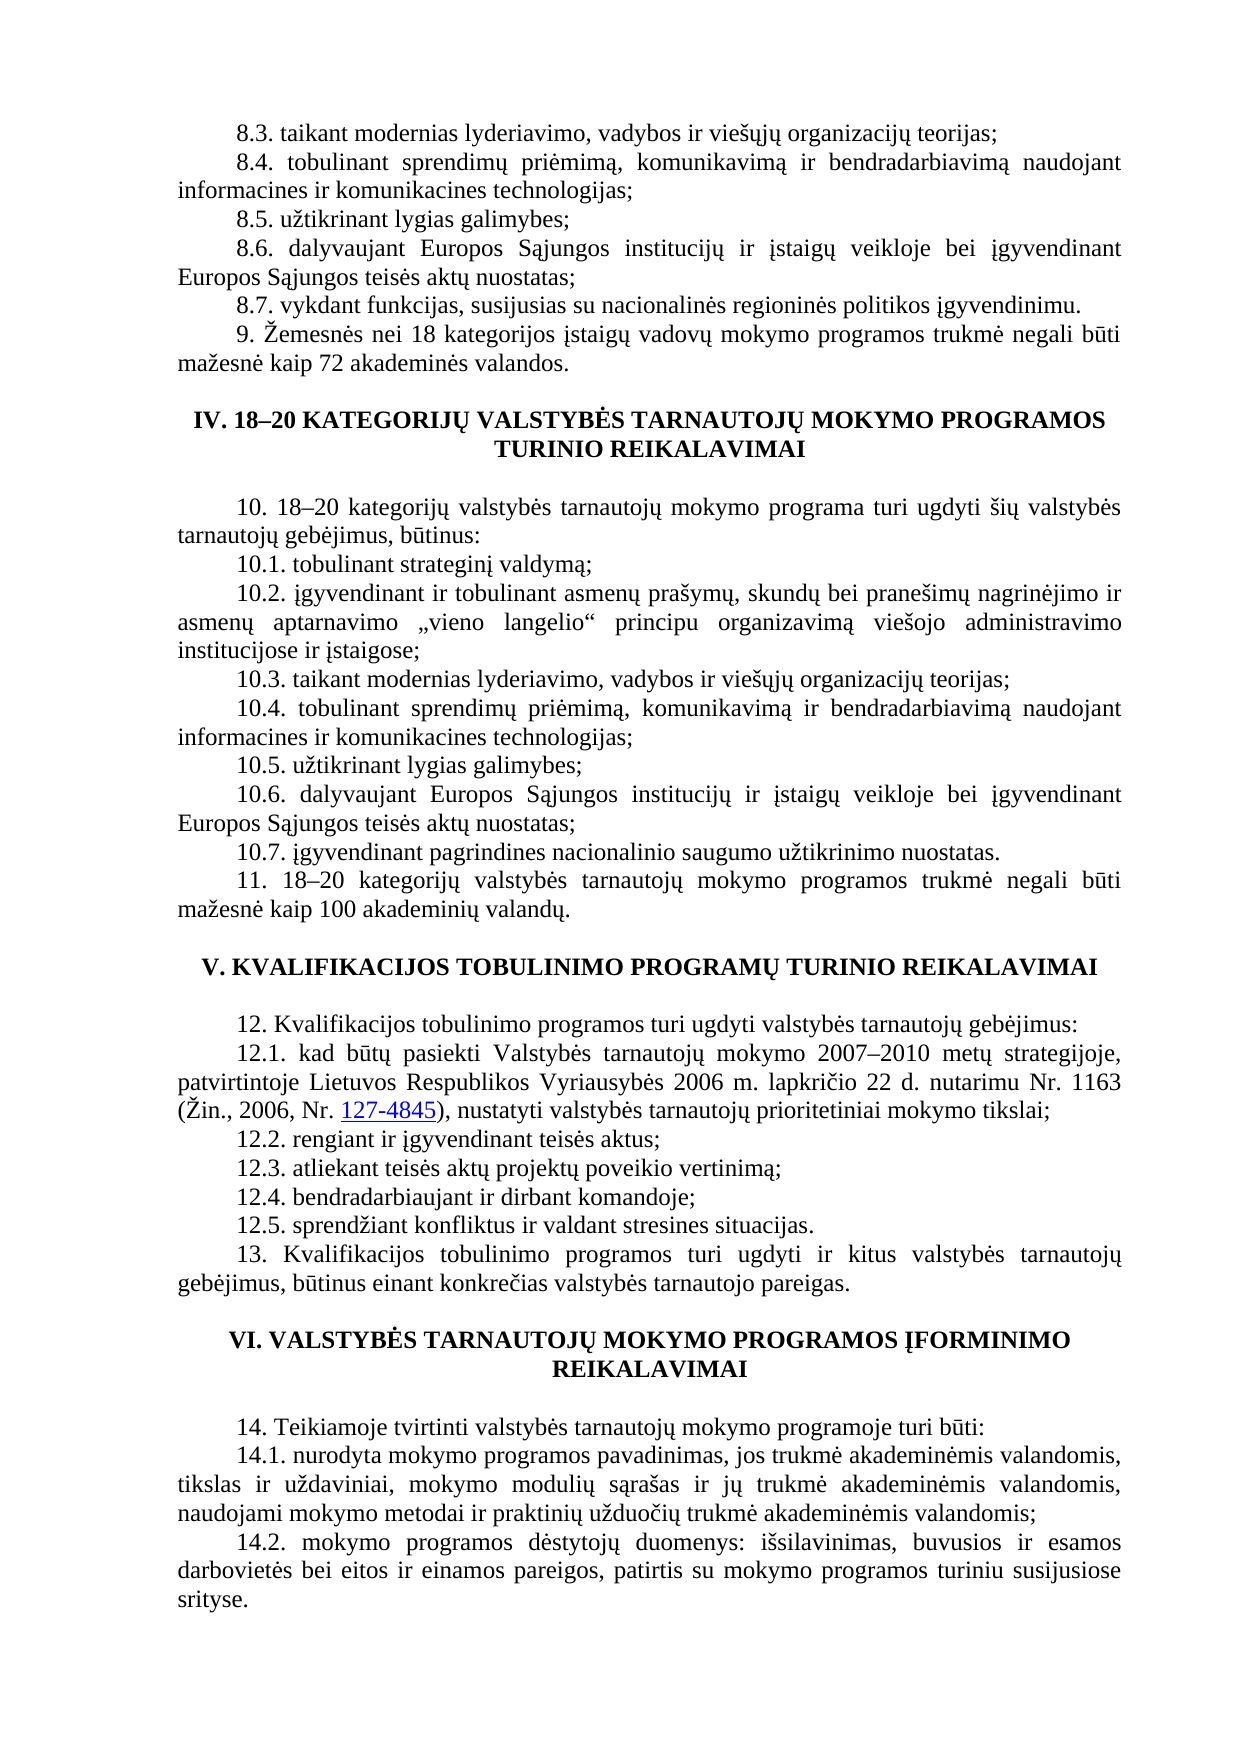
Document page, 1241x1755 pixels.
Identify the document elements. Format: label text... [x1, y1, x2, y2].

text 10. 18–20 kategorijų valstybės tarnautojų mokymo programa turi ugdyti šių valstybės tarnautojų gebėjimus, būtinus: [177, 492, 1122, 549]
text 12.3. atliekant teisės aktų projektų poveikio vertinimą; [177, 1153, 1122, 1182]
text 8.7. vykdant funkcijas, susijusias su nacionalinės regioninės politikos įgyvendinimu. [177, 291, 1122, 319]
text 10.1. tobulinant strateginį valdymą; [177, 549, 1122, 578]
text 12.1. kad būtų pasiekti Valstybės tarnautojų mokymo 2007–2010 metų strategijoje, patvirtintoje Lietuvos Respublikos Vyriausybės 2006 m. lapkričio 22 d. nutarimu Nr. 1163 (Žin., 2006, Nr. 127-4845), nustatyti valstybės tarnautojų prioritetiniai mokymo tikslai; [177, 1038, 1122, 1124]
text 10.5. užtikrinant lygias galimybes; [177, 751, 1122, 779]
text 8.6. dalyvaujant Europos Sąjungos institucijų ir įstaigų veikloje bei įgyvendinant Europos Sąjungos teisės aktų nuostatas; [177, 233, 1122, 291]
text 13. Kvalifikacijos tobulinimo programos turi ugdyti ir kitus valstybės tarnautojų gebėjimus, būtinus einant konkrečias valstybės tarnautojo pareigas. [177, 1239, 1122, 1297]
text 8.5. užtikrinant lygias galimybes; [177, 204, 1122, 233]
text 8.3. taikant modernias lyderiavimo, vadybos ir viešųjų organizacijų teorijas; [177, 118, 1122, 147]
text 10.2. įgyvendinant ir tobulinant asmenų prašymų, skundų bei pranešimų nagrinėjimo ir asmenų aptarnavimo „vieno langelio“ principu organizavimą viešojo administravimo institucijose ir įstaigose; [177, 578, 1122, 664]
text 10.6. dalyvaujant Europos Sąjungos institucijų ir įstaigų veikloje bei įgyvendinant Europos Sąjungos teisės aktų nuostatas; [177, 779, 1122, 837]
text 12. Kvalifikacijos tobulinimo programos turi ugdyti valstybės tarnautojų gebėjimus: [177, 1009, 1122, 1038]
text 9. Žemesnės nei 18 kategorijos įstaigų vadovų mokymo programos trukmė negali būti mažesnė kaip 72 akademinės valandos. [177, 319, 1122, 377]
text V. KVALIFIKACIJOS TOBULINIMO PROGRAMŲ TURINIO REIKALAVIMAI [177, 952, 1122, 981]
text 12.4. bendradarbiaujant ir dirbant komandoje; [177, 1182, 1122, 1211]
text IV. 18–20 KATEGORIJŲ VALSTYBĖS TARNAUTOJŲ MOKYMO PROGRAMOS TURINIO REIKALAVIMAI [177, 406, 1122, 463]
text 14. Teikiamoje tvirtinti valstybės tarnautojų mokymo programoje turi būti: [177, 1412, 1122, 1441]
text 10.7. įgyvendinant pagrindines nacionalinio saugumo užtikrinimo nuostatas. [177, 837, 1122, 866]
text 10.3. taikant modernias lyderiavimo, vadybos ir viešųjų organizacijų teorijas; [177, 664, 1122, 693]
text 14.1. nurodyta mokymo programos pavadinimas, jos trukmė akademinėmis valandomis, tikslas ir uždaviniai, mokymo modulių sąrašas ir jų trukmė akademinėmis valandomis, naudojami mokymo metodai ir praktinių užduočių trukmė akademinėmis valandomis; [177, 1441, 1122, 1527]
text VI. VALSTYBĖS TARNAUTOJŲ MOKYMO PROGRAMOS ĮFORMINIMO REIKALAVIMAI [177, 1326, 1122, 1383]
text 14.2. mokymo programos dėstytojų duomenys: išsilavinimas, buvusios ir esamos darbovietės bei eitos ir einamos pareigos, patirtis su mokymo programos turiniu susijusiose srityse. [177, 1527, 1122, 1613]
text 11. 18–20 kategorijų valstybės tarnautojų mokymo programos trukmė negali būti mažesnė kaip 100 akademinių valandų. [177, 866, 1122, 923]
text 10.4. tobulinant sprendimų priėmimą, komunikavimą ir bendradarbiavimą naudojant informacines ir komunikacines technologijas; [177, 693, 1122, 751]
text 12.5. sprendžiant konfliktus ir valdant stresines situacijas. [177, 1211, 1122, 1239]
text 12.2. rengiant ir įgyvendinant teisės aktus; [177, 1124, 1122, 1153]
text 8.4. tobulinant sprendimų priėmimą, komunikavimą ir bendradarbiavimą naudojant informacines ir komunikacines technologijas; [177, 147, 1122, 204]
